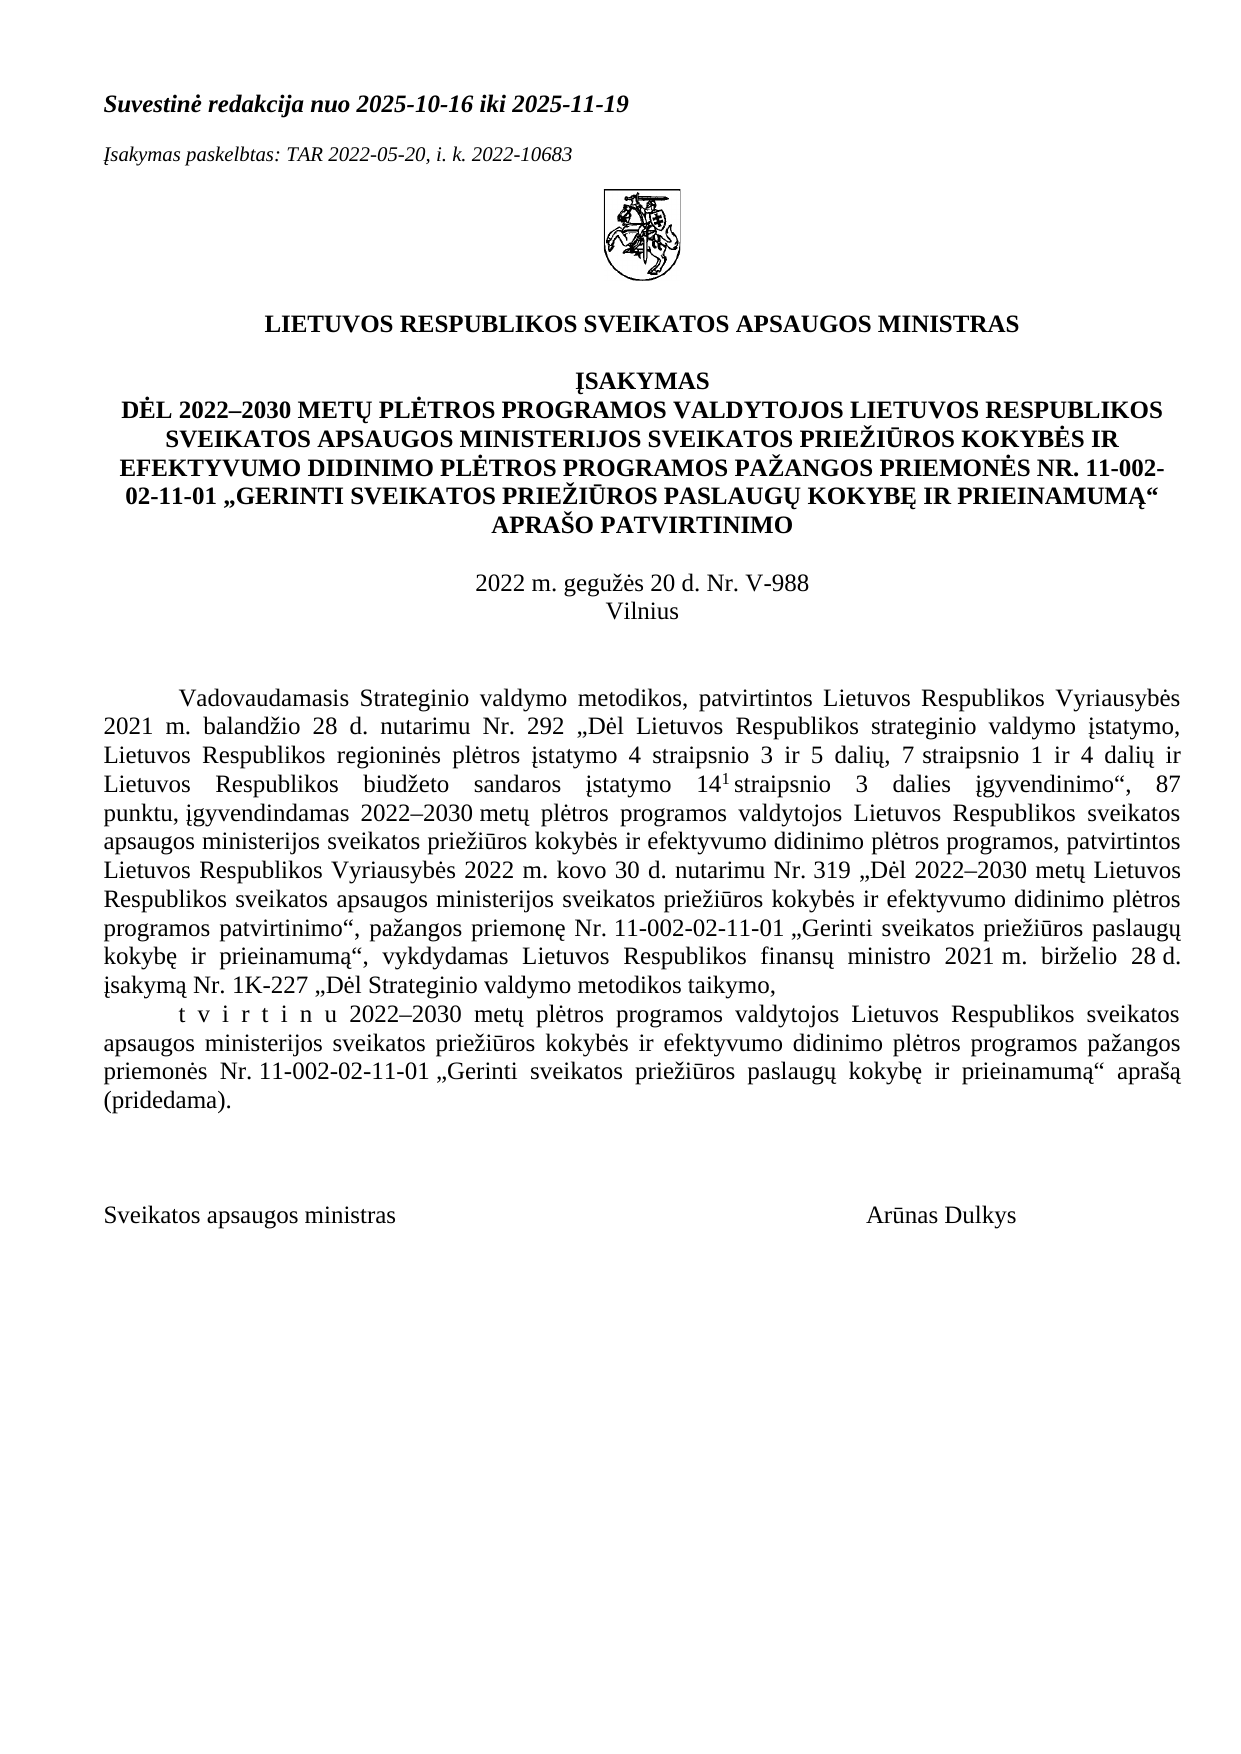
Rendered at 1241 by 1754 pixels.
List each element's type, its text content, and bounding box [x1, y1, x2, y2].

text Suvestinė redakcija nuo 2025-10-16 iki 2025-11-19 [103, 89, 1181, 117]
text Vilnius [103, 596, 1181, 625]
text Sveikatos apsaugos ministras Arūnas Dulkys [103, 1200, 1181, 1229]
text Įsakymas paskelbtas: TAR 2022-05-20, i. k. 2022-10683 [103, 141, 1181, 166]
text ĮSAKYMAS [103, 366, 1181, 395]
text 2022 m. gegužės 20 d. Nr. V-988 [103, 568, 1181, 596]
text LIETUVOS RESPUBLIKOS SVEIKATOS APSAUGOS MINISTRAS [103, 309, 1181, 338]
text Vadovaudamasis Strateginio valdymo metodikos, patvirtintos Lietuvos Respublikos Vyriausybės 2021 m. balandžio 28 d. nutarimu Nr. 292 „Dėl Lietuvos Respublikos strateginio valdymo įstatymo, Lietuvos Respublikos regioninės plėtros įstatymo 4 straipsnio 3 ir 5 dalių, 7 straipsnio 1 ir 4 dalių ir Lietuvos Respublikos biudžeto sandaros įstatymo 141 straipsnio 3 dalies įgyvendinimo“, 87 punktu, įgyvendindamas 2022–2030 metų plėtros programos valdytojos Lietuvos Respublikos sveikatos apsaugos ministerijos sveikatos priežiūros kokybės ir efektyvumo didinimo plėtros programos, patvirtintos Lietuvos Respublikos Vyriausybės 2022 m. kovo 30 d. nutarimu Nr. 319 „Dėl 2022–2030 metų Lietuvos Respublikos sveikatos apsaugos ministerijos sveikatos priežiūros kokybės ir efektyvumo didinimo plėtros programos patvirtinimo“, pažangos priemonę Nr. 11-002-02-11-01 „Gerinti sveikatos priežiūros paslaugų kokybę ir prieinamumą“, vykdydamas Lietuvos Respublikos finansų ministro 2021 m. birželio 28 d. įsakymą Nr. 1K-227 „Dėl Strateginio valdymo metodikos taikymo, [103, 683, 1181, 999]
text t v i r t i n u 2022–2030 metų plėtros programos valdytojos Lietuvos Respublikos sveikatos apsaugos ministerijos sveikatos priežiūros kokybės ir efektyvumo didinimo plėtros programos pažangos priemonės Nr. 11-002-02-11-01 „Gerinti sveikatos priežiūros paslaugų kokybę ir prieinamumą“ aprašą (pridedama). [103, 999, 1181, 1114]
text DĖL 2022–2030 METŲ PLĖTROS PROGRAMOS VALDYTOJOS LIETUVOS RESPUBLIKOS SVEIKATOS APSAUGOS MINISTERIJOS SVEIKATOS PRIEŽIŪROS KOKYBĖS IR EFEKTYVUMO DIDINIMO PLĖTROS PROGRAMOS PAŽANGOS PRIEMONĖS NR. 11-002-02-11-01 „GERINTI SVEIKATOS PRIEŽIŪROS PASLAUGŲ KOKYBĘ IR PRIEINAMUMĄ“ APRAŠO patvirtinimo [103, 395, 1181, 539]
